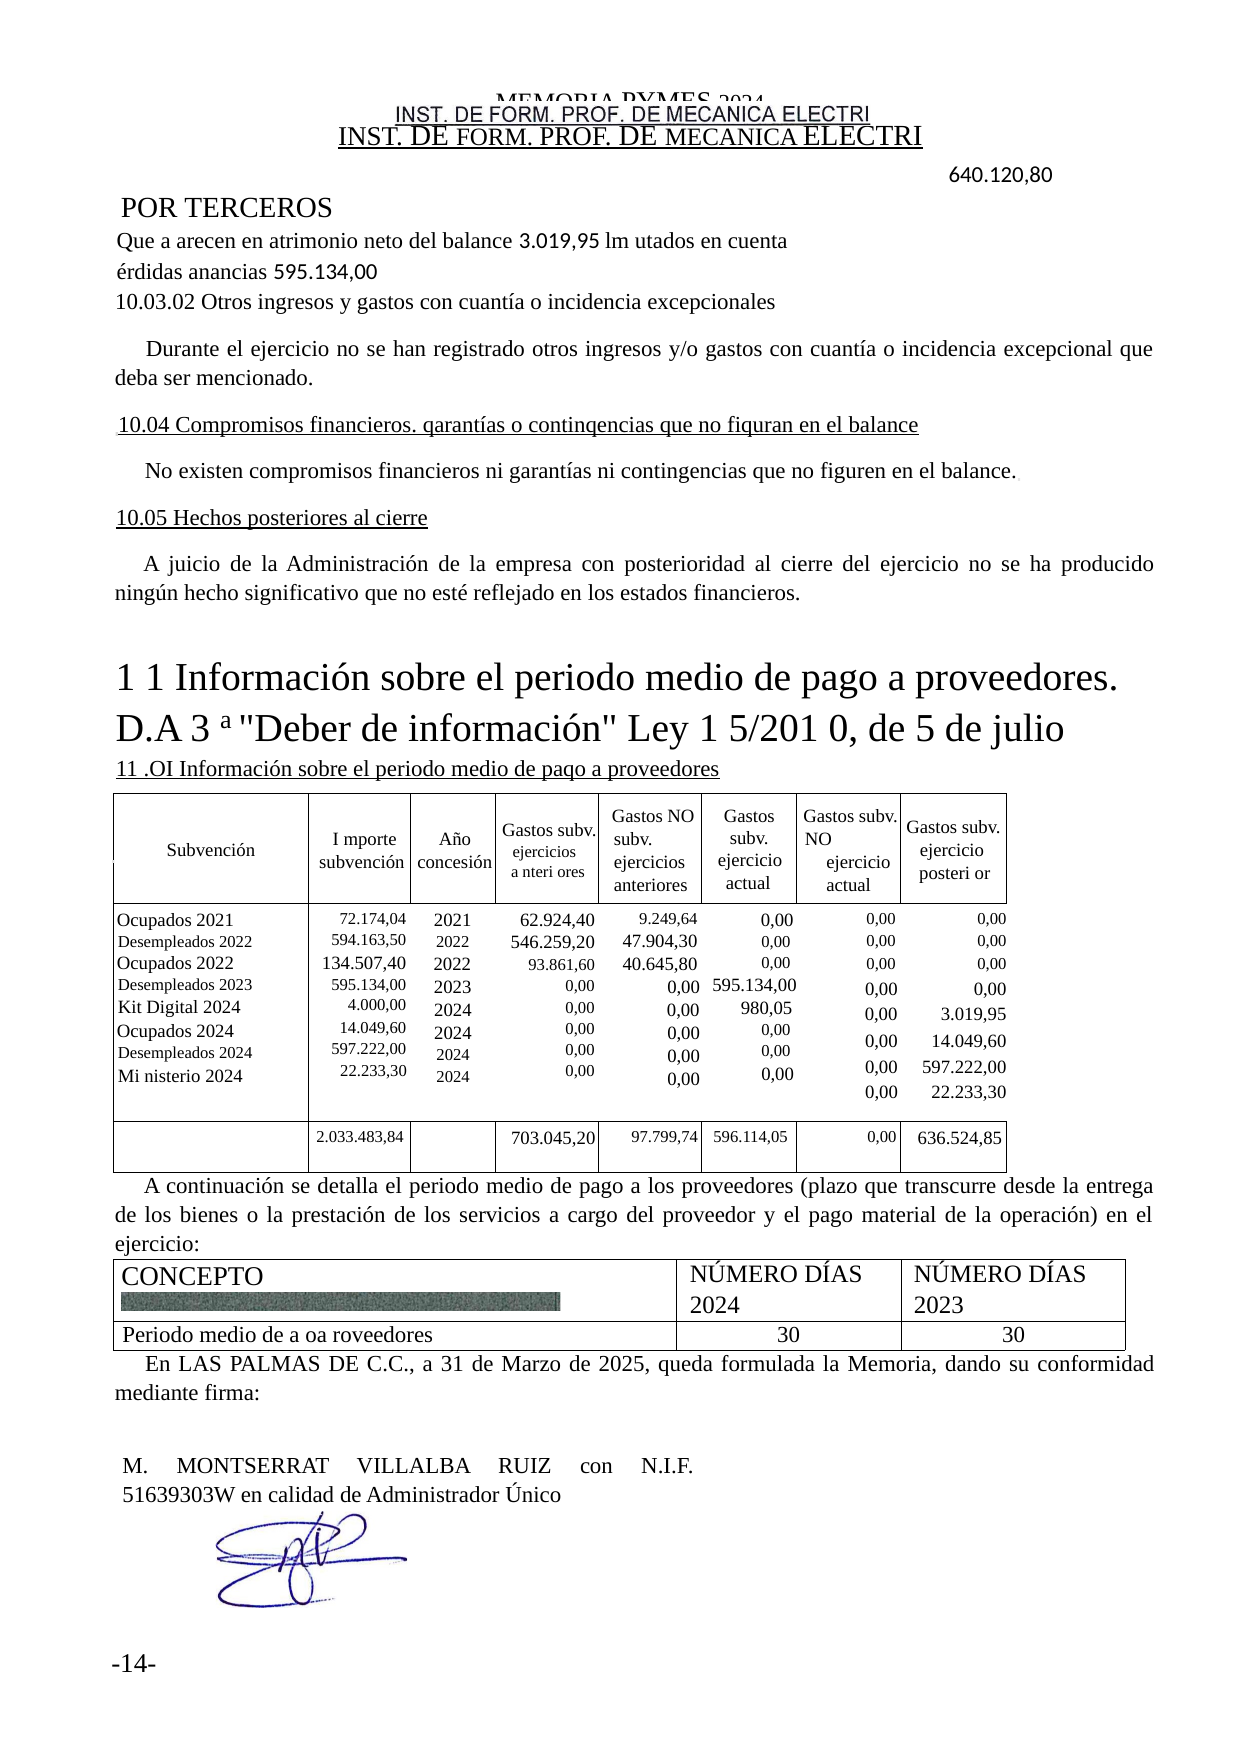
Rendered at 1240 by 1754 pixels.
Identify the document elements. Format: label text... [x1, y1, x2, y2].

table_header I mporte subvención [309, 794, 410, 903]
text Durante el ejercicio no se han registrado otros ingresos y/o gastos con cuantía o incidencia excepcional que deba ser mencionado. [114, 335, 1156, 391]
table_header Gastos subv. ejercicio actual [702, 794, 796, 903]
table_cell 0,00 [797, 1122, 900, 1172]
table_cell 72.174,04 594.163,50 134.507,40 595.134,00 4.000,00 14.049,60 597.222,00 22.233,30 [309, 904, 410, 1121]
subtitle 10.04 Compromisos financieros. qarantías o continqencias que no fiquran en el balance [116, 411, 1156, 438]
table_cell 30 [677, 1322, 901, 1349]
text A continuación se detalla el periodo medio de pago a los proveedores (plazo que transcurre desde la entrega de los bienes o la prestación de los servicios a cargo del proveedor y el pago material de la operación) en el ejercicio: [114, 1172, 1156, 1256]
table_header Año concesión [411, 794, 495, 903]
table_header NÚMERO DÍAS 2023 [902, 1260, 1125, 1321]
table_cell 62.924,40 546.259,20 93.861,60 0,00 0,00 0,00 0,00 0,00 [495, 904, 599, 1121]
text D.A 3 a "Deber de información" Ley 1 5/201 0, de 5 de julio [115, 704, 1156, 749]
table_header CONCEPTO [114, 1260, 676, 1321]
text 640.120,80 [119, 160, 1052, 188]
table_cell 30 [902, 1322, 1125, 1349]
text M. MONTSERRAT VILLALBA RUIZ con N.I.F. 51639303W en calidad de Administrador Único [122, 1452, 694, 1507]
subtitle POR TERCEROS [121, 190, 1156, 224]
table_header Gastos subv. ejercicio posteri or [901, 794, 1006, 903]
table_cell 0,00 0,00 0,00 0,00 0,00 0,00 0,00 0,00 0,00 3.019,95 0,00 14.049,60 0,00 597.222,00 0,00 22.233,30 [796, 904, 1006, 1121]
text En LAS PALMAS DE C.C., a 31 de Marzo de 2025, queda formulada la Memoria, dando su conformidad mediante firma: [114, 1350, 1156, 1405]
subtitle Que a arecen en atrimonio neto del balance 3.019,95 lm utados en cuenta érdidas anancias 595.134,00 [116, 226, 820, 285]
table_cell [411, 1122, 495, 1172]
text A juicio de la Administración de la empresa con posterioridad al cierre del ejercicio no se ha producido ningún hecho significativo que no esté reflejado en los estados financieros. [114, 550, 1156, 606]
text No existen compromisos financieros ni garantías ni contingencias que no figuren en el balance. [144, 457, 1156, 483]
table_header Gastos subv. ejercicios a nteri ores [496, 794, 598, 903]
text 10.03.02 Otros ingresos y gastos con cuantía o incidencia excepcionales [115, 288, 1156, 314]
subtitle 10.05 Hechos posteriores al cierre [116, 504, 1156, 531]
text 1 1 Información sobre el periodo medio de pago a proveedores. [115, 653, 1156, 699]
table_cell Ocupados 2021 Desempleados 2022 Ocupados 2022 Desempleados 2023 Kit Digital 2024 Ocupados 2024 Desempleados 2024 Mi nisterio 2024 [114, 904, 308, 1121]
table_header NÚMERO DÍAS 2024 [677, 1260, 901, 1321]
table_cell 0,00 0,00 0,00 595.134,00 980,05 0,00 0,00 0,00 [701, 904, 796, 1121]
table_cell Periodo medio de a oa roveedores [114, 1322, 676, 1349]
table_header Gastos NO subv. ejercicios anteriores [599, 794, 701, 903]
table_cell [114, 1122, 308, 1172]
table_cell 596.114,05 [702, 1122, 796, 1172]
table_header Gastos subv. NO ejercicio actual [797, 794, 900, 903]
table_cell 703.045,20 [496, 1122, 598, 1172]
table_cell 97.799,74 [599, 1122, 701, 1172]
table_cell 2.033.483,84 [309, 1122, 410, 1172]
table_header Subvención [114, 794, 308, 903]
table_cell 2021 2022 2022 2023 2024 2024 2024 2024 [410, 904, 495, 1121]
subtitle 11 .OI Información sobre el periodo medio de paqo a proveedores [116, 754, 1156, 781]
table_cell 636.524,85 [901, 1122, 1006, 1172]
table_cell 9.249,64 47.904,30 40.645,80 0,00 0,00 0,00 0,00 0,00 [599, 904, 701, 1121]
